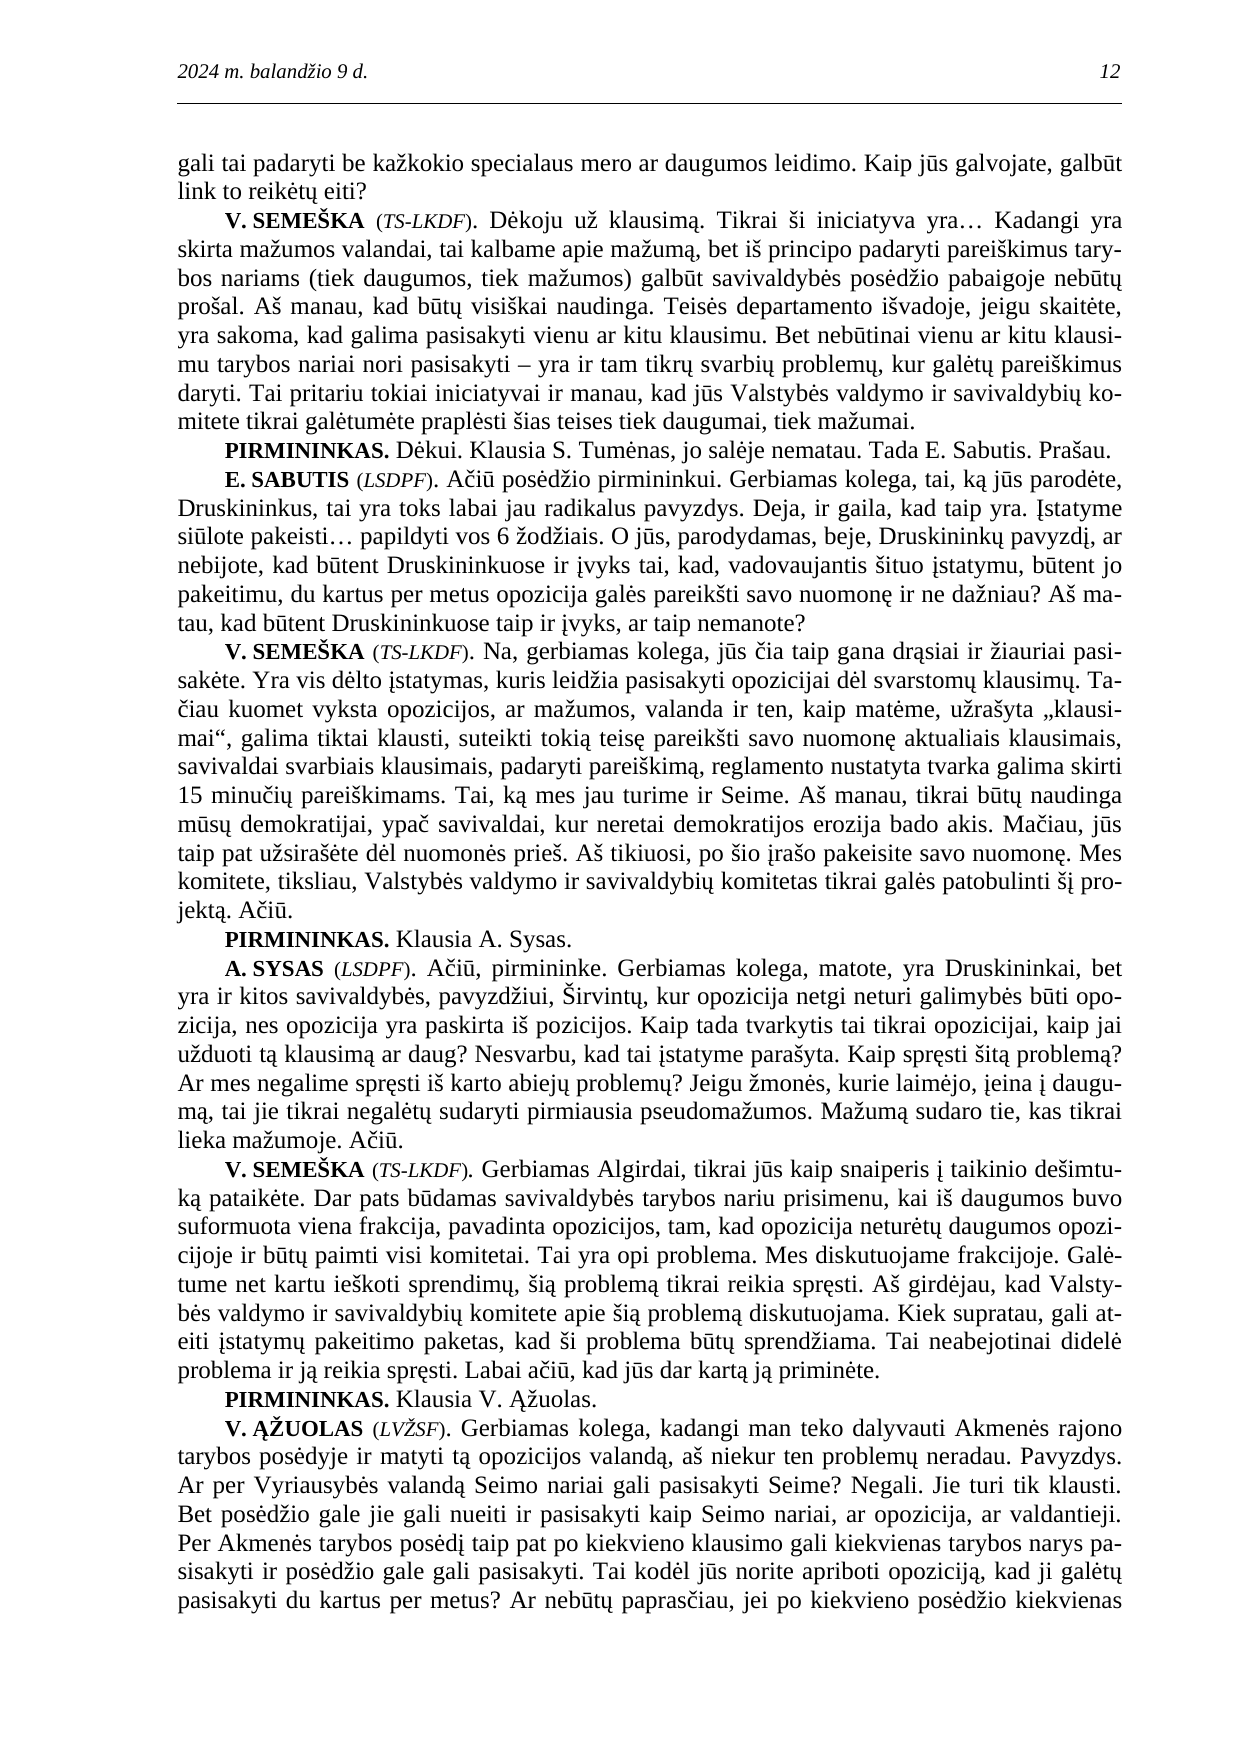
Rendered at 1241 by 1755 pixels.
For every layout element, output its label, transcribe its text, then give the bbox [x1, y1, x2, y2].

text ga­li tai pa­da­ry­ti be kaž­ko­kio spe­cia­laus me­ro ar dau­gu­mos lei­di­mo. Kaip jūs gal­vo­ja­te, gal­būt link to rei­kė­tų ei­ti? [177, 148, 1122, 205]
text V. SEMEŠKA (TS-LKDF). Na, ger­bia­mas ko­le­ga, jūs čia taip ga­na drą­siai ir žiau­riai pa­si­sa­kė­te. Yra vis dėl­to įsta­ty­mas, ku­ris lei­džia pa­si­sa­ky­ti opo­zi­ci­jai dėl svars­to­mų klau­si­mų. Ta­čiau kuo­met vyks­ta opo­zi­ci­jos, ar ma­žu­mos, va­lan­da ir ten, kaip ma­tė­me, už­ra­šy­ta „klau­si­mai“, ga­li­ma tik­tai klaus­ti, su­teik­ti to­kią tei­sę pa­reikš­ti sa­vo nuo­mo­nę ak­tu­a­liais klau­si­mais, sa­vi­val­dai svar­biais klau­si­mais, pa­da­ry­ti pa­reiš­ki­mą, reg­la­men­to nu­sta­ty­ta tvar­ka ga­li­ma skir­ti 15 mi­nu­čių pa­reiš­ki­mams. Tai, ką mes jau tu­ri­me ir Sei­me. Aš ma­nau, tik­rai bū­tų nau­din­ga mū­sų de­mo­kra­tijai, ypač sa­vi­val­dai, kur ne­re­tai de­mo­kra­tijos ero­zi­ja ba­do akis. Ma­čiau, jūs taip pat už­si­ra­šė­te dėl nuo­mo­nės prieš. Aš ti­kiuo­si, po šio įra­šo pa­kei­si­te sa­vo nuo­mo­nę. Mes ko­mi­te­te, tiks­liau, Vals­ty­bės val­dy­mo ir sa­vi­val­dy­bių ko­mi­te­tas tik­rai ga­lės pa­to­bu­lin­ti šį pro­jek­tą. Ačiū. [177, 636, 1122, 924]
text V. SEMEŠKA (TS-LKDF). Ger­bia­mas Al­gir­dai, tik­rai jūs kaip snai­pe­ris į tai­ki­nio de­šim­tu­ką pa­tai­kė­te. Dar pats bū­da­mas sa­vi­val­dy­bės ta­ry­bos na­riu pri­si­me­nu, kai iš dau­gu­mos bu­vo su­for­muo­ta vie­na frak­ci­ja, pa­va­din­ta opo­zi­ci­jos, tam, kad opo­zi­ci­ja ne­tu­rė­tų dau­gu­mos opo­zi­ci­jo­je ir bū­tų pa­im­ti vi­si ko­mi­te­tai. Tai yra opi pro­ble­ma. Mes dis­ku­tuo­ja­me frak­ci­jo­je. Ga­lė­tu­me net kar­tu ieš­ko­ti spren­di­mų, šią pro­ble­mą tik­rai rei­kia spręs­ti. Aš gir­dė­jau, kad Vals­ty­bės val­dy­mo ir sa­vi­val­dy­bių ko­mi­te­te apie šią pro­ble­mą dis­ku­tuo­ja­ma. Kiek su­pra­tau, ga­li at­ei­ti įsta­ty­mų pa­kei­ti­mo pa­ke­tas, kad ši pro­ble­ma bū­tų spren­džia­ma. Tai ne­abe­jo­ti­nai di­de­lė pro­ble­ma ir ją rei­kia spręs­ti. La­bai ačiū, kad jūs dar kar­tą ją pri­mi­nė­te. [177, 1154, 1122, 1384]
text A. SYSAS (LSDPF). Ačiū, pir­mi­nin­ke. Ger­bia­mas ko­le­ga, ma­to­te, yra Drus­ki­nin­kai, bet yra ir ki­tos sa­vi­val­dy­bės, pa­vyz­džiui, Šir­vin­tų, kur opo­zi­ci­ja net­gi ne­tu­ri ga­li­my­bės bū­ti opo­zi­ci­ja, nes opo­zi­ci­ja yra pa­skir­ta iš po­zi­ci­jos. Kaip ta­da tvar­ky­tis tai tik­rai opo­zi­ci­jai, kaip jai už­duo­ti tą klau­si­mą ar daug? Ne­svar­bu, kad tai įsta­ty­me pa­ra­šy­ta. Kaip spręs­ti ši­tą pro­ble­mą? Ar mes ne­ga­li­me spręs­ti iš kar­to abie­jų pro­ble­mų? Jei­gu žmo­nės, ku­rie lai­mė­jo, įei­na į dau­gu­mą, tai jie tik­rai ne­ga­lė­tų su­da­ry­ti pir­miau­sia pseu­do­ma­žu­mos. Ma­žu­mą su­da­ro tie, kas tik­rai lie­ka ma­žu­mo­je. Ačiū. [177, 953, 1122, 1154]
text PIRMININKAS. Klau­sia A. Sy­sas. [177, 924, 1122, 953]
text V. ĄŽUOLAS (LVŽSF). Ger­bia­mas ko­le­ga, ka­dan­gi man te­ko da­ly­vau­ti Ak­me­nės ra­jo­no ta­ry­bos po­sė­dy­je ir ma­ty­ti tą opo­zi­ci­jos va­lan­dą, aš nie­kur ten pro­ble­mų ne­ra­dau. Pa­vyz­dys. Ar per Vy­riau­sy­bės va­lan­dą Sei­mo na­riai ga­li pa­si­sa­ky­ti Sei­me? Ne­ga­li. Jie tu­ri tik klaus­ti. Bet po­sė­džio ga­le jie ga­li nu­ei­ti ir pa­si­sa­ky­ti kaip Sei­mo na­riai, ar opo­zi­ci­ja, ar val­dan­tie­ji. Per Ak­me­nės ta­ry­bos po­sė­dį taip pat po kiek­vie­no klau­si­mo ga­li kiek­vie­nas ta­ry­bos na­rys pa­si­sa­ky­ti ir po­sė­džio ga­le ga­li pa­si­sa­ky­ti. Tai ko­dėl jūs no­ri­te ap­ri­bo­ti opo­zi­ci­ją, kad ji ga­lė­tų pa­si­sa­ky­ti du kar­tus per me­tus? Ar ne­bū­tų pa­pras­čiau, jei po kiek­vie­no po­sė­džio kiek­vie­nas [177, 1413, 1122, 1614]
text PIRMININKAS. Klau­sia V. Ąžuo­las. [177, 1384, 1122, 1413]
text E. SABUTIS (LSDPF). Ačiū po­sė­džio pir­mi­nin­kui. Ger­bia­mas ko­le­ga, tai, ką jūs pa­ro­dė­te, Drus­ki­nin­kus, tai yra toks la­bai jau ra­di­ka­lus pa­vyz­dys. De­ja, ir gai­la, kad taip yra. Įsta­ty­me siū­lo­te pa­keis­ti… pa­pil­dy­ti vos 6 žo­džiais. O jūs, pa­ro­dy­da­mas, be­je, Drus­ki­nin­kų pa­vyz­dį, ar ne­bi­jo­te, kad bū­tent Drus­ki­nin­kuo­se ir įvyks tai, kad, va­do­vau­jan­tis ši­tuo įsta­ty­mu, bū­tent jo pa­kei­ti­mu, du kar­tus per me­tus opo­zi­ci­ja ga­lės pa­reikš­ti sa­vo nuo­mo­nę ir ne daž­niau? Aš ma­tau, kad bū­tent Drus­ki­nin­kuo­se taip ir įvyks, ar taip ne­ma­no­te? [177, 464, 1122, 636]
text PIRMININKAS. Dė­kui. Klau­sia S. Tu­mė­nas, jo sa­lė­je ne­ma­tau. Ta­da E. Sa­bu­tis. Pra­šau. [177, 435, 1122, 464]
text V. SEMEŠKA (TS-LKDF). Dė­ko­ju už klau­si­mą. Tik­rai ši ini­cia­ty­va yra… Ka­dan­gi yra skir­ta ma­žu­mos va­lan­dai, tai kal­ba­me apie ma­žu­mą, bet iš prin­ci­po pa­da­ry­ti pa­reiš­ki­mus ta­ry­bos na­riams (tiek dau­gu­mos, tiek ma­žu­mos) gal­būt sa­vi­val­dy­bės po­sė­džio pa­bai­go­je ne­bū­tų pro­šal. Aš ma­nau, kad bū­tų vi­siš­kai nau­din­ga. Tei­sės de­par­ta­men­to iš­va­do­je, jei­gu skai­tė­te, yra sa­ko­ma, kad ga­li­ma pa­si­sa­ky­ti vie­nu ar ki­tu klau­si­mu. Bet ne­bū­ti­nai vie­nu ar ki­tu klau­si­mu ta­ry­bos na­riai no­ri pa­si­sa­ky­ti – yra ir tam tik­rų svar­bių pro­ble­mų, kur ga­lė­tų pa­reiš­ki­mus da­ry­ti. Tai pri­ta­riu to­kiai ini­cia­ty­vai ir ma­nau, kad jūs Vals­ty­bės val­dy­mo ir sa­vi­val­dy­bių ko­mi­te­te tik­rai ga­lė­tu­mė­te pra­plės­ti šias tei­ses tiek dau­gu­mai, tiek ma­žu­mai. [177, 205, 1122, 435]
